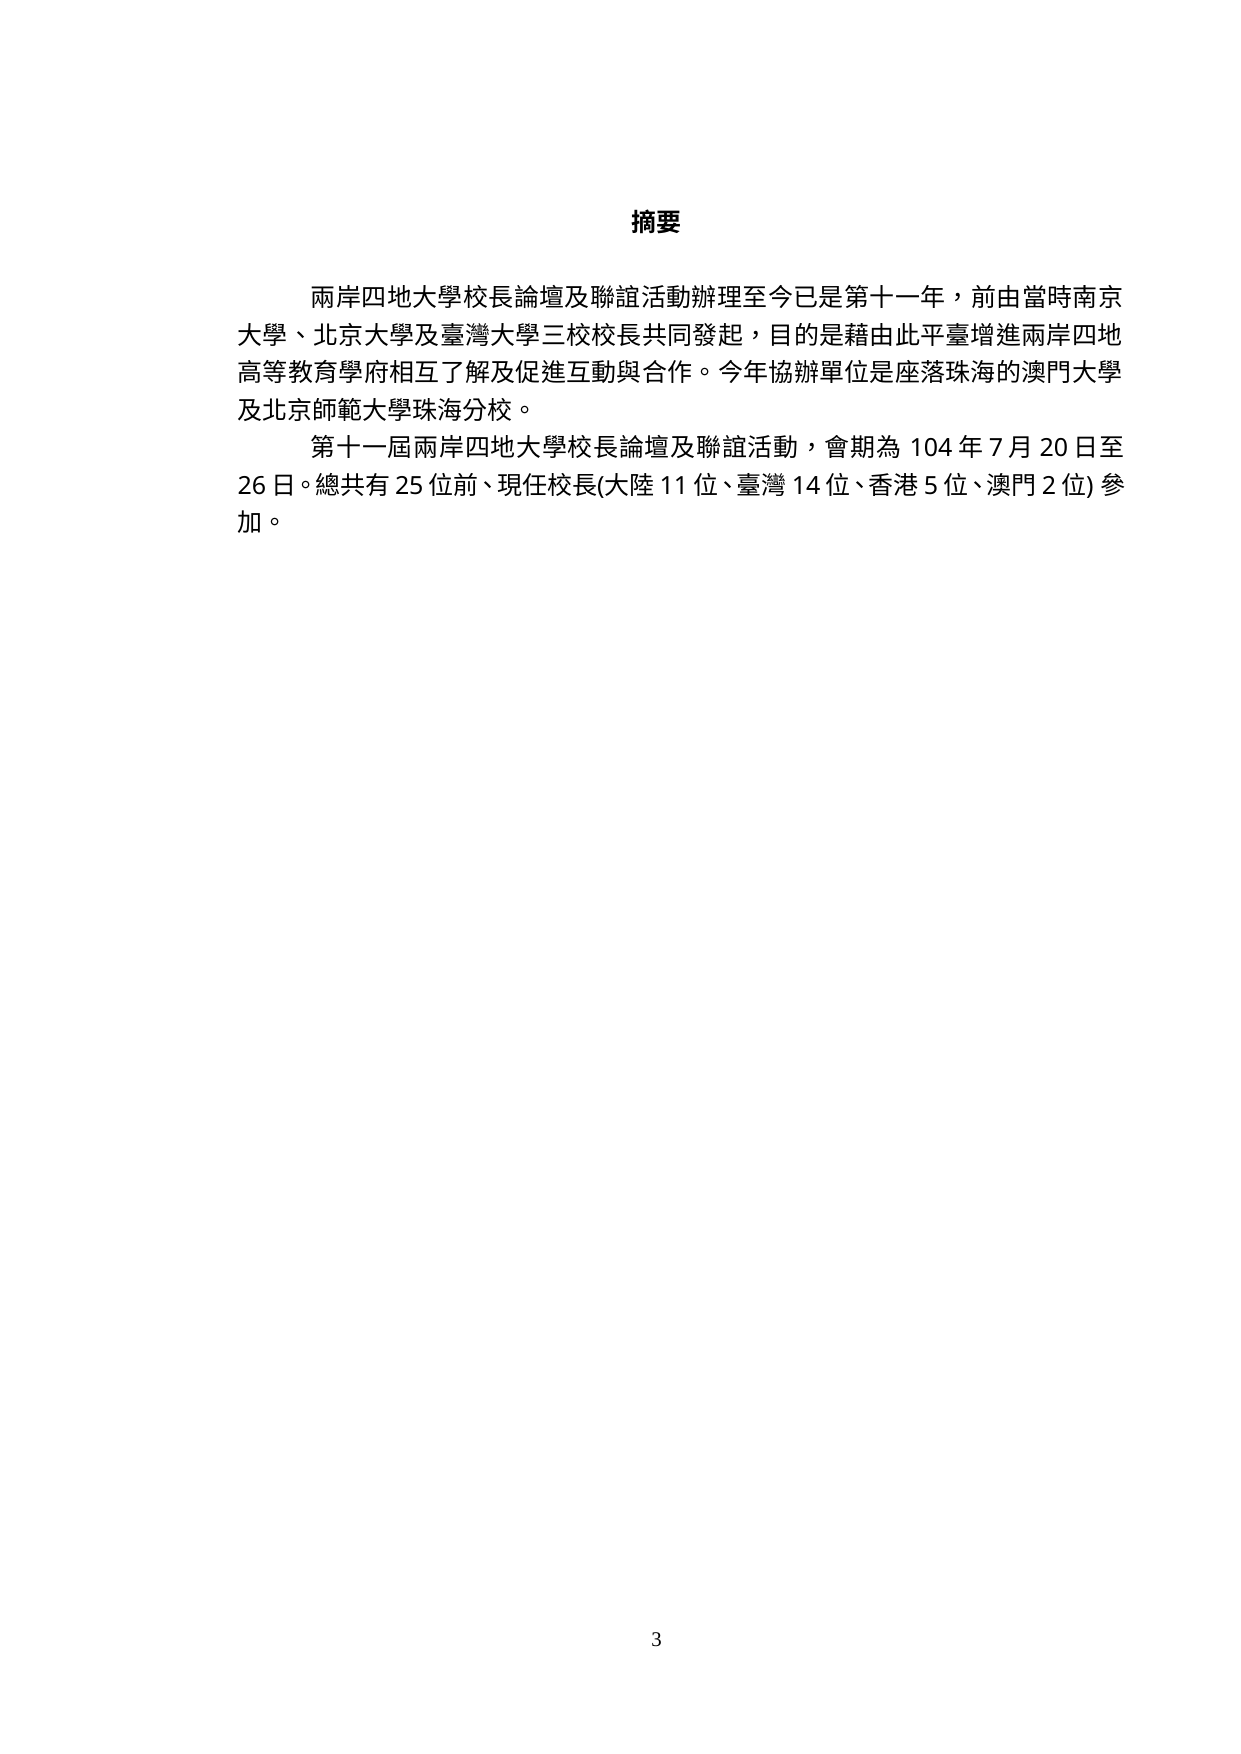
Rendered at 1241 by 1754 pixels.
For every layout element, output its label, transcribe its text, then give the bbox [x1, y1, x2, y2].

text 兩岸四地大學校長論壇及聯誼活動辦理至今已是第十一年，前由當時南京大學、北京大學及臺灣大學三校校長共同發起，目的是藉由此平臺增進兩岸四地高等教育學府相互了解及促進互動與合作。今年協辦單位是座落珠海的澳門大學及北京師範大學珠海分校。 [237, 277, 1125, 427]
text 摘要 [187, 202, 1125, 239]
text 第十一屆兩岸四地大學校長論壇及聯誼活動，會期為104年7月20日至26日。總共有25位前、現任校長(大陸11位、臺灣14位、香港5位、澳門2位) 參加。 [237, 427, 1125, 539]
